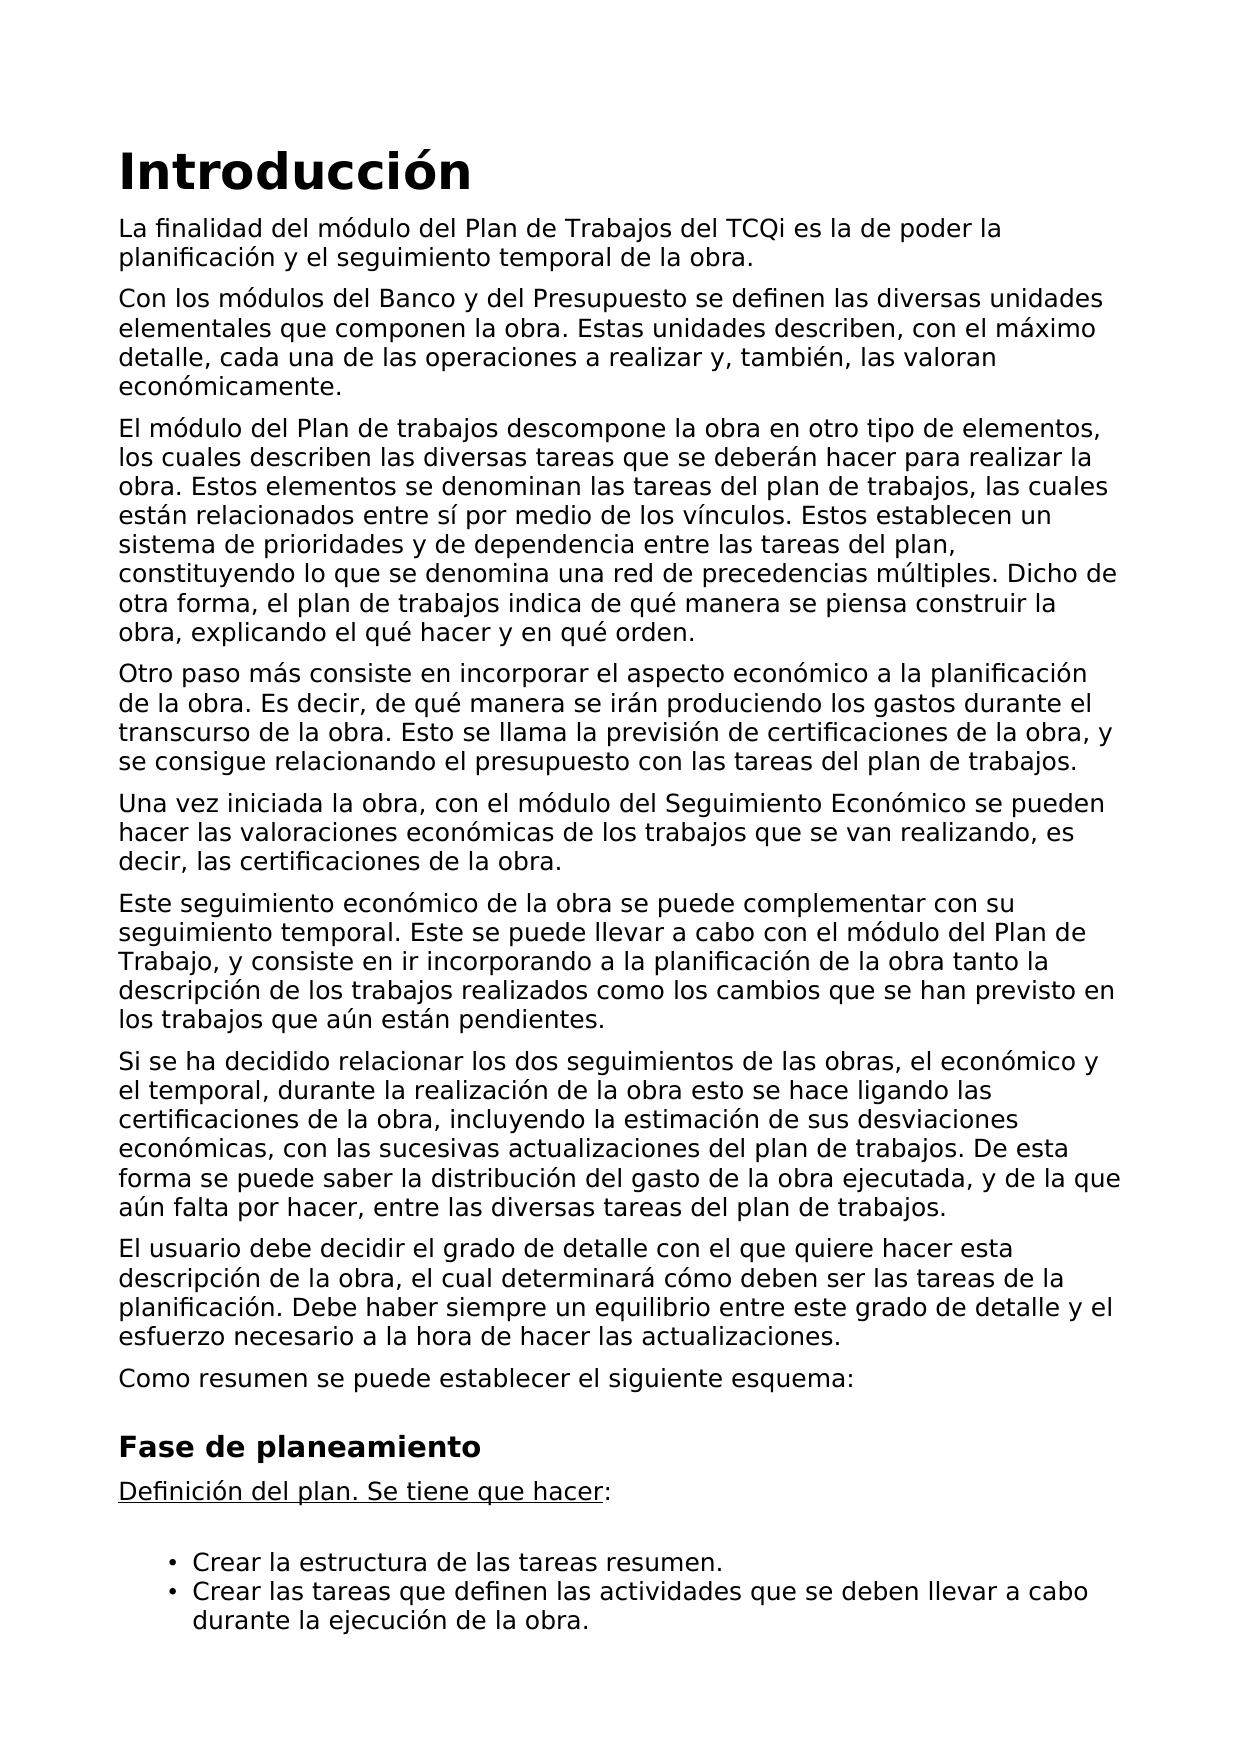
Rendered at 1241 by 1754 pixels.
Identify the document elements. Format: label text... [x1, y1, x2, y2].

text Como resumen se puede establecer el siguiente esquema: [118, 1364, 1122, 1393]
subtitle Fase de planeamiento [118, 1431, 1122, 1464]
text La finalidad del módulo del Plan de Trabajos del TCQi es la de poder la planificación y el seguimiento temporal de la obra. [118, 214, 1122, 272]
text Una vez iniciada la obra, con el módulo del Seguimiento Económico se pueden hacer las valoraciones económicas de los trabajos que se van realizando, es decir, las certificaciones de la obra. [118, 789, 1122, 876]
text El usuario debe decidir el grado de detalle con el que quiere hacer esta descripción de la obra, el cual determinará cómo deben ser las tareas de la planificación. Debe haber siempre un equilibrio entre este grado de detalle y el esfuerzo necesario a la hora de hacer las actualizaciones. [118, 1235, 1122, 1351]
text Definición del plan. Se tiene que hacer: [118, 1477, 1122, 1506]
text Si se ha decidido relacionar los dos seguimientos de las obras, el económico y el temporal, durante la realización de la obra esto se hace ligando las certificaciones de la obra, incluyendo la estimación de sus desviaciones económicas, con las sucesivas actualizaciones del plan de trabajos. De esta forma se puede saber la distribución del gasto de la obra ejecutada, y de la que aún falta por hacer, entre las diversas tareas del plan de trabajos. [118, 1047, 1122, 1222]
list Crear la estructura de las tareas resumen. [177, 1548, 1122, 1577]
text El módulo del Plan de trabajos descompone la obra en otro tipo de elementos, los cuales describen las diversas tareas que se deberán hacer para realizar la obra. Estos elementos se denominan las tareas del plan de trabajos, las cuales están relacionados entre sí por medio de los vínculos. Estos establecen un sistema de prioridades y de dependencia entre las tareas del plan, constituyendo lo que se denomina una red de precedencias múltiples. Dicho de otra forma, el plan de trabajos indica de qué manera se piensa construir la obra, explicando el qué hacer y en qué orden. [118, 414, 1122, 647]
text Otro paso más consiste en incorporar el aspecto económico a la planificación de la obra. Es decir, de qué manera se irán produciendo los gastos durante el transcurso de la obra. Esto se llama la previsión de certificaciones de la obra, y se consigue relacionando el presupuesto con las tareas del plan de trabajos. [118, 660, 1122, 776]
text Este seguimiento económico de la obra se puede complementar con su seguimiento temporal. Este se puede llevar a cabo con el módulo del Plan de Trabajo, y consiste en ir incorporando a la planificación de la obra tanto la descripción de los trabajos realizados como los cambios que se han previsto en los trabajos que aún están pendientes. [118, 889, 1122, 1035]
subtitle Introducción [118, 143, 1122, 201]
text Con los módulos del Banco y del Presupuesto se definen las diversas unidades elementales que componen la obra. Estas unidades describen, con el máximo detalle, cada una de las operaciones a realizar y, también, las valoran económicamente. [118, 285, 1122, 401]
list Crear las tareas que definen las actividades que se deben llevar a cabo durante la ejecución de la obra. [177, 1577, 1122, 1636]
